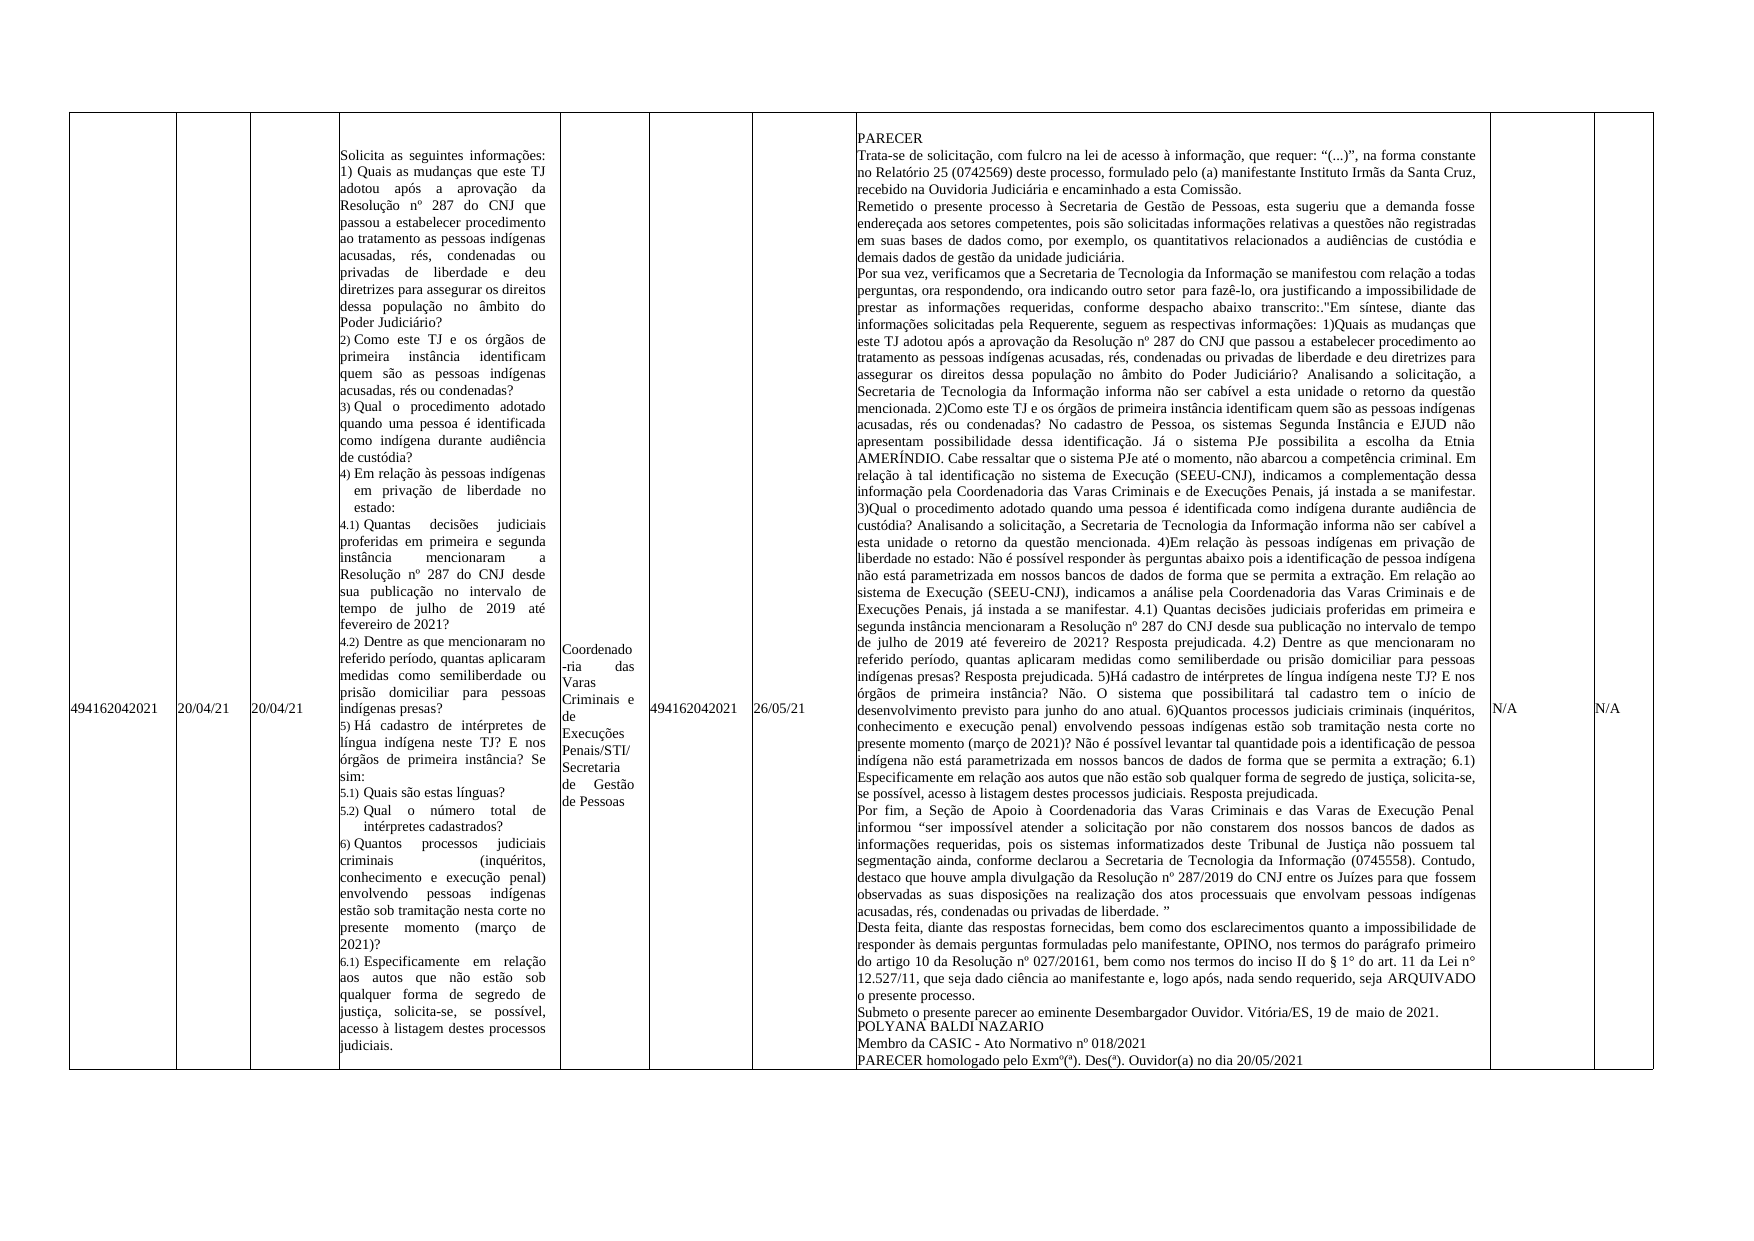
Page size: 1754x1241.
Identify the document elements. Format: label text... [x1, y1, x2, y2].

table_cell Coordenado-ria das Varas Criminais e de Execuções Penais/STI/ Secretaria de Gestão de Pessoas [561, 113, 649, 1069]
table_cell 494162042021 [70, 113, 176, 1069]
table_cell Solicita as seguintes informações: 1) Quais as mudanças que este TJ adotou após a aprovação da Resolução nº 287 do CNJ que passou a estabelecer procedimento ao tratamento as pessoas indígenas acusadas, rés, condenadas ou privadas de liberdade e deu diretrizes para assegurar os direitos dessa população no âmbito do Poder Judiciário? Como este TJ e os órgãos de primeira instância identificam quem são as pessoas indígenas acusadas, rés ou condenadas? Qual o procedimento adotado quando uma pessoa é identificada como indígena durante audiência de custódia? Em relação às pessoas indígenas em privação de liberdade no estado: Quantas decisões judiciais proferidas em primeira e segunda instância mencionaram a Resolução nº 287 do CNJ desde sua publicação no intervalo de tempo de julho de 2019 até fevereiro de 2021? Dentre as que mencionaram no referido período, quantas aplicaram medidas como semiliberdade ou prisão domiciliar para pessoas indígenas presas? Há cadastro de intérpretes de língua indígena neste TJ? E nos órgãos de primeira instância? Se sim: Quais são estas línguas? Qual o número total de intérpretes cadastrados? Quantos processos judiciais criminais (inquéritos, conhecimento e execução penal) envolvendo pessoas indígenas estão sob tramitação nesta corte no presente momento (março de 2021)? Especificamente em relação aos autos que não estão sob qualquer forma de segredo de justiça, solicita-se, se possível, acesso à listagem destes processos judiciais. [340, 113, 560, 1069]
table_cell N/A [1491, 113, 1594, 1069]
table_cell N/A [1595, 113, 1653, 1069]
table_cell 20/04/21 [177, 113, 250, 1069]
table_cell 494162042021 [650, 113, 752, 1069]
table_cell 20/04/21 [251, 113, 339, 1069]
table_cell 26/05/21 [753, 113, 856, 1069]
table_cell PARECER Trata-se de solicitação, com fulcro na lei de acesso à informação, que requer: “(...)”, na forma constante no Relatório 25 (0742569) deste processo, formulado pelo (a) manifestante Instituto Irmãs da Santa Cruz, recebido na Ouvidoria Judiciária e encaminhado a esta Comissão. Remetido o presente processo à Secretaria de Gestão de Pessoas, esta sugeriu que a demanda fosse endereçada aos setores competentes, pois são solicitadas informações relativas a questões não registradas em suas bases de dados como, por exemplo, os quantitativos relacionados a audiências de custódia e demais dados de gestão da unidade judiciária. Por sua vez, verificamos que a Secretaria de Tecnologia da Informação se manifestou com relação a todas perguntas, ora respondendo, ora indicando outro setor para fazê-lo, ora justificando a impossibilidade de prestar as informações requeridas, conforme despacho abaixo transcrito:."Em síntese, diante das informações solicitadas pela Requerente, seguem as respectivas informações: 1)Quais as mudanças que este TJ adotou após a aprovação da Resolução nº 287 do CNJ que passou a estabelecer procedimento ao tratamento as pessoas indígenas acusadas, rés, condenadas ou privadas de liberdade e deu diretrizes para assegurar os direitos dessa população no âmbito do Poder Judiciário? Analisando a solicitação, a Secretaria de Tecnologia da Informação informa não ser cabível a esta unidade o retorno da questão mencionada. 2)Como este TJ e os órgãos de primeira instância identificam quem são as pessoas indígenas acusadas, rés ou condenadas? No cadastro de Pessoa, os sistemas Segunda Instância e EJUD não apresentam possibilidade dessa identificação. Já o sistema PJe possibilita a escolha da Etnia AMERÍNDIO. Cabe ressaltar que o sistema PJe até o momento, não abarcou a competência criminal. Em relação à tal identificação no sistema de Execução (SEEU-CNJ), indicamos a complementação dessa informação pela Coordenadoria das Varas Criminais e de Execuções Penais, já instada a se manifestar. 3)Qual o procedimento adotado quando uma pessoa é identificada como indígena durante audiência de custódia? Analisando a solicitação, a Secretaria de Tecnologia da Informação informa não ser cabível a esta unidade o retorno da questão mencionada. 4)Em relação às pessoas indígenas em privação de liberdade no estado: Não é possível responder às perguntas abaixo pois a identificação de pessoa indígena não está parametrizada em nossos bancos de dados de forma que se permita a extração. Em relação ao sistema de Execução (SEEU-CNJ), indicamos a análise pela Coordenadoria das Varas Criminais e de Execuções Penais, já instada a se manifestar. 4.1) Quantas decisões judiciais proferidas em primeira e segunda instância mencionaram a Resolução nº 287 do CNJ desde sua publicação no intervalo de tempo de julho de 2019 até fevereiro de 2021? Resposta prejudicada. 4.2) Dentre as que mencionaram no referido período, quantas aplicaram medidas como semiliberdade ou prisão domiciliar para pessoas indígenas presas? Resposta prejudicada. 5)Há cadastro de intérpretes de língua indígena neste TJ? E nos órgãos de primeira instância? Não. O sistema que possibilitará tal cadastro tem o início de desenvolvimento previsto para junho do ano atual. 6)Quantos processos judiciais criminais (inquéritos, conhecimento e execução penal) envolvendo pessoas indígenas estão sob tramitação nesta corte no presente momento (março de 2021)? Não é possível levantar tal quantidade pois a identificação de pessoa indígena não está parametrizada em nossos bancos de dados de forma que se permita a extração; 6.1) Especificamente em relação aos autos que não estão sob qualquer forma de segredo de justiça, solicita-se, se possível, acesso à listagem destes processos judiciais. Resposta prejudicada. Por fim, a Seção de Apoio à Coordenadoria das Varas Criminais e das Varas de Execução Penal informou “ser impossível atender a solicitação por não constarem dos nossos bancos de dados as informações requeridas, pois os sistemas informatizados deste Tribunal de Justiça não possuem tal segmentação ainda, conforme declarou a Secretaria de Tecnologia da Informação (0745558). Contudo, destaco que houve ampla divulgação da Resolução nº 287/2019 do CNJ entre os Juízes para que fossem observadas as suas disposições na realização dos atos processuais que envolvam pessoas indígenas acusadas, rés, condenadas ou privadas de liberdade. ” Desta feita, diante das respostas fornecidas, bem como dos esclarecimentos quanto a impossibilidade de responder às demais perguntas formuladas pelo manifestante, OPINO, nos termos do parágrafo primeiro do artigo 10 da Resolução nº 027/20161, bem como nos termos do inciso II do § 1° do art. 11 da Lei n° 12.527/11, que seja dado ciência ao manifestante e, logo após, nada sendo requerido, seja ARQUIVADO o presente processo. Submeto o presente parecer ao eminente Desembargador Ouvidor. Vitória/ES, 19 de maio de 2021. POLYANA BALDI NAZARIO Membro da CASIC - Ato Normativo nº 018/2021 PARECER homologado pelo Exmº(ª). Des(ª). Ouvidor(a) no dia 20/05/2021 [857, 113, 1490, 1069]
